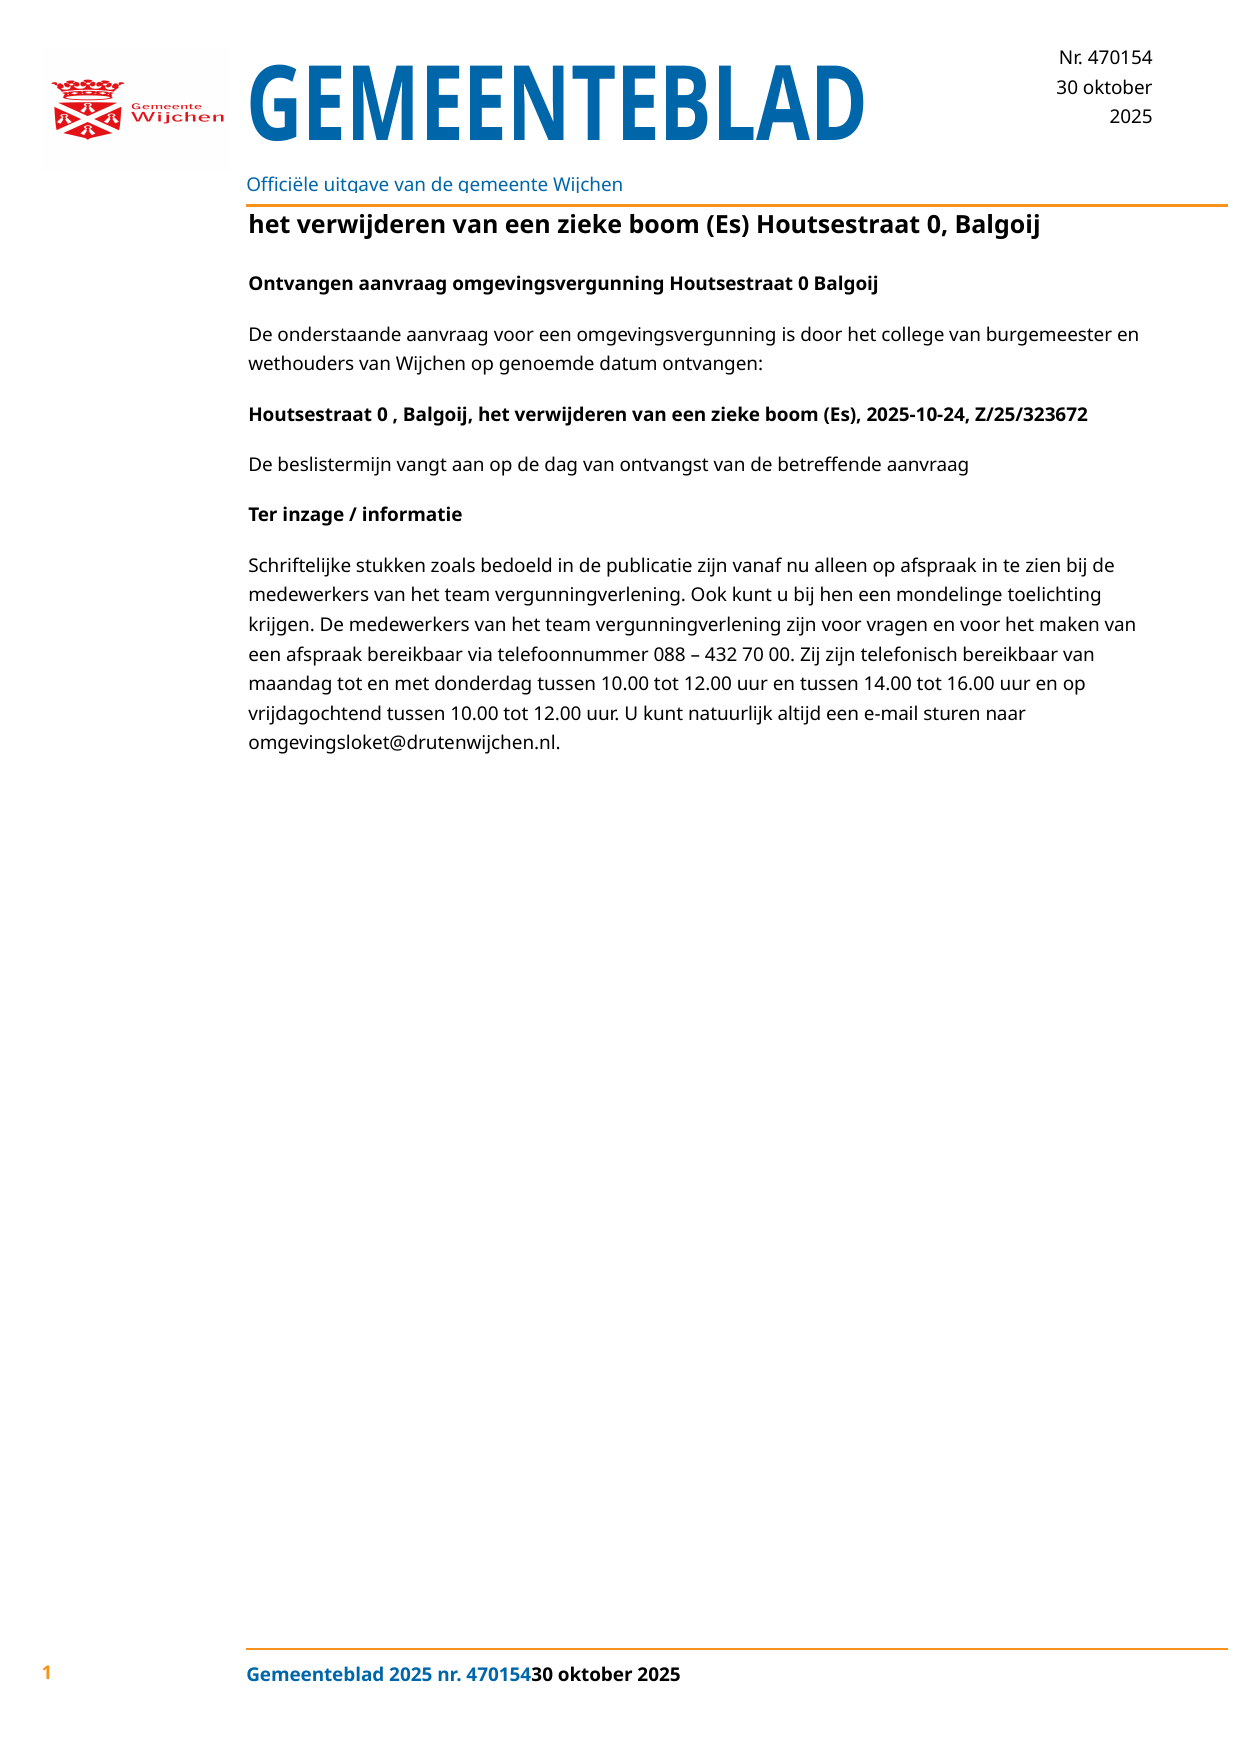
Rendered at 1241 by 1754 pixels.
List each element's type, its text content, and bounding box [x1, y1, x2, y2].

text het verwijderen van een zieke boom (Es) Houtsestraat 0, Balgoij [248, 207, 1152, 241]
text De beslistermijn vangt aan op de dag van ontvangst van de betreffende aanvraag [248, 451, 1152, 477]
text Ontvangen aanvraag omgevingsvergunning Houtsestraat 0 Balgoij [248, 270, 1152, 296]
picture [41, 47, 231, 172]
text De onderstaande aanvraag voor een omgevingsvergunning is door het college van burgemeester en wethouders van Wijchen op genoemde datum ontvangen: [248, 321, 1152, 376]
text Schriftelijke stukken zoals bedoeld in de publicatie zijn vanaf nu alleen op afspraak in te zien bij de medewerkers van het team vergunningverlening. Ook kunt u bij hen een mondelinge toelichting krijgen. De medewerkers van het team vergunningverlening zijn voor vragen en voor het maken van een afspraak bereikbaar via telefoonnummer 088 – 432 70 00. Zij zijn telefonisch bereikbaar van maandag tot en met donderdag tussen 10.00 tot 12.00 uur en tussen 14.00 tot 16.00 uur en op vrijdagochtend tussen 10.00 tot 12.00 uur. U kunt natuurlijk altijd een e-mail sturen naar omgevingsloket@drutenwijchen.nl. [248, 552, 1152, 755]
text Ter inzage / informatie [248, 502, 1152, 527]
text Houtsestraat 0 , Balgoij, het verwijderen van een zieke boom (Es), 2025-10-24, Z/25/323672 [248, 401, 1152, 426]
